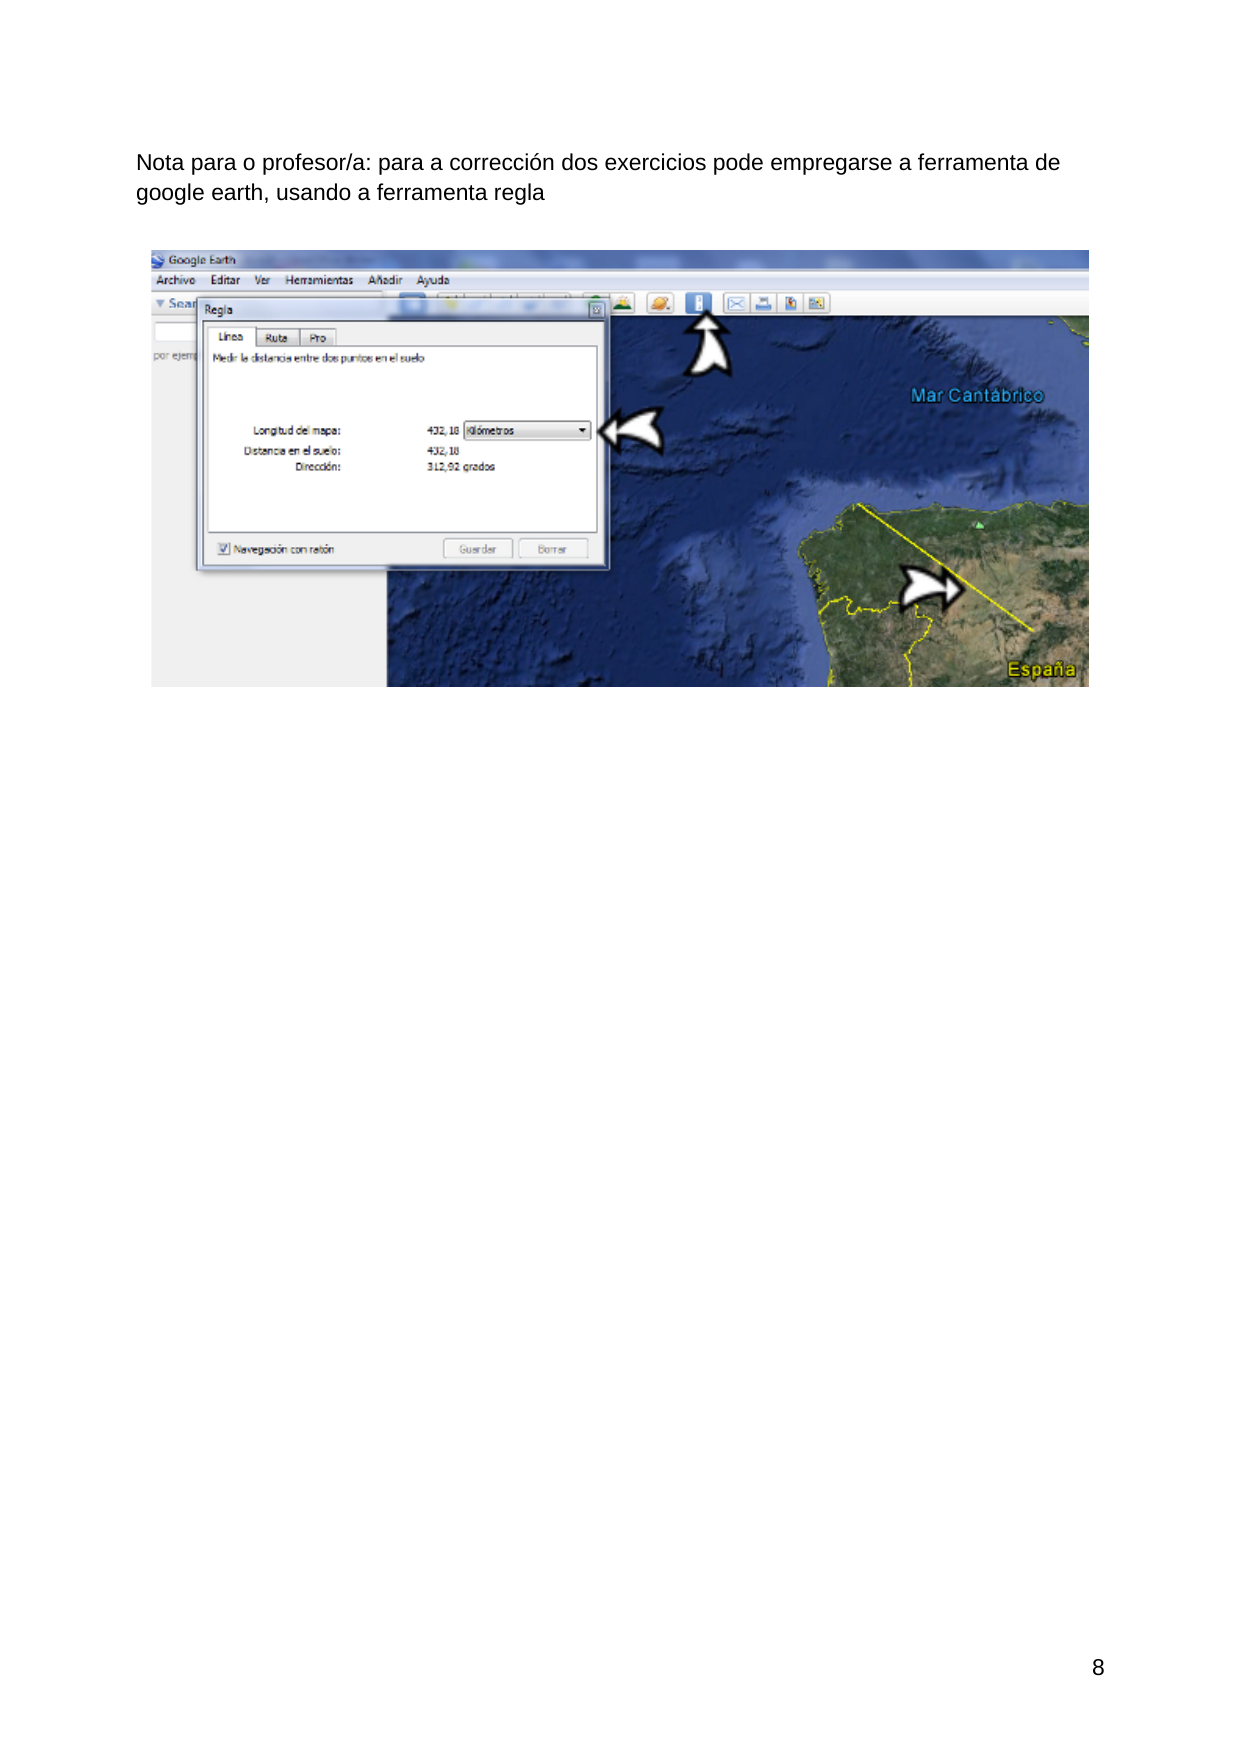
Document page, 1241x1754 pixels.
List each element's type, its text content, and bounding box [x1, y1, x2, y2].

text Nota para o profesor/a: para a corrección dos exercicios pode empregarse a ferramenta de google earth, usando a ferramenta regla [136, 150, 1104, 234]
picture [151, 250, 1089, 687]
